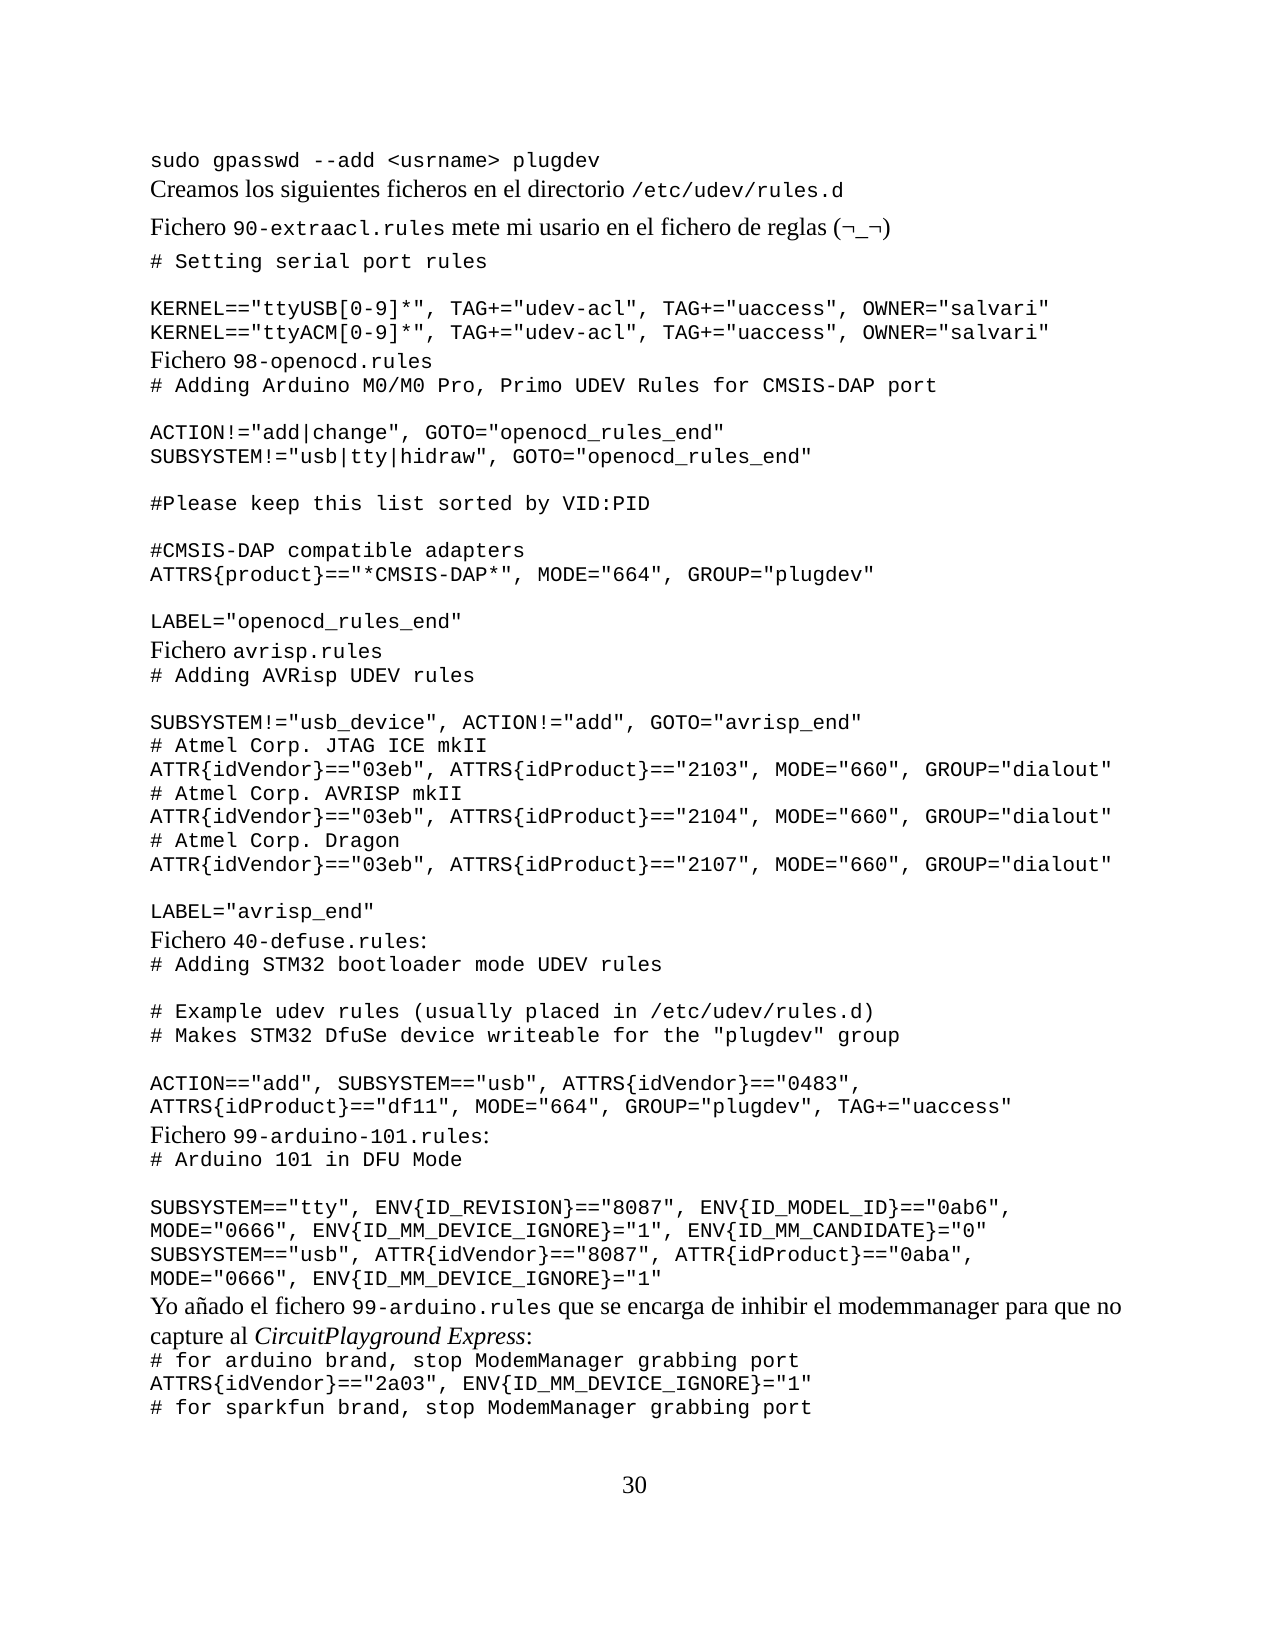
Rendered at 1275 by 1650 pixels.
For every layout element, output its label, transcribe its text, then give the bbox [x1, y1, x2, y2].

text ATTR{idVendor}=="03eb", ATTRS{idProduct}=="2107", MODE="660", GROUP="dialout" [150, 854, 1125, 877]
text #Please keep this list sorted by VID:PID [150, 493, 1125, 517]
text sudo gpasswd --add <usrname> plugdev [150, 150, 1125, 174]
text # Setting serial port rules [150, 251, 1125, 274]
text ATTR{idVendor}=="03eb", ATTRS{idProduct}=="2104", MODE="660", GROUP="dialout" [150, 806, 1125, 830]
text LABEL="openocd_rules_end" [150, 611, 1125, 635]
text ATTRS{idVendor}=="2a03", ENV{ID_MM_DEVICE_IGNORE}="1" [150, 1373, 1125, 1397]
text KERNEL=="ttyACM[0-9]*", TAG+="udev-acl", TAG+="uaccess", OWNER="salvari" [150, 322, 1125, 345]
text #CMSIS-DAP compatible adapters [150, 540, 1125, 564]
text # Arduino 101 in DFU Mode [150, 1149, 1125, 1173]
text Fichero 90-extraacl.rules mete mi usario en el fichero de reglas (¬_¬) [150, 212, 1125, 242]
text # Makes STM32 DfuSe device writeable for the "plugdev" group [150, 1025, 1125, 1049]
text # Atmel Corp. JTAG ICE mkII [150, 736, 1125, 759]
text # Atmel Corp. AVRISP mkII [150, 783, 1125, 806]
text LABEL="avrisp_end" [150, 901, 1125, 925]
text # Adding STM32 bootloader mode UDEV rules [150, 954, 1125, 978]
text Yo añado el fichero 99-arduino.rules que se encarga de inhibir el modemmanager para que no capture al CircuitPlayground Express: [150, 1291, 1125, 1349]
text # for arduino brand, stop ModemManager grabbing port [150, 1349, 1125, 1373]
text Creamos los siguientes ficheros en el directorio /etc/udev/rules.d [150, 174, 1125, 203]
text Fichero 99-arduino-101.rules: [150, 1120, 1125, 1149]
text # Adding Arduino M0/M0 Pro, Primo UDEV Rules for CMSIS-DAP port [150, 375, 1125, 398]
text KERNEL=="ttyUSB[0-9]*", TAG+="udev-acl", TAG+="uaccess", OWNER="salvari" [150, 298, 1125, 322]
text ACTION!="add|change", GOTO="openocd_rules_end" [150, 422, 1125, 446]
text ACTION=="add", SUBSYSTEM=="usb", ATTRS{idVendor}=="0483", ATTRS{idProduct}=="df11", MODE="664", GROUP="plugdev", TAG+="uaccess" [150, 1072, 1125, 1120]
text ATTRS{product}=="*CMSIS-DAP*", MODE="664", GROUP="plugdev" [150, 564, 1125, 588]
text Fichero avrisp.rules [150, 635, 1125, 664]
text # Example udev rules (usually placed in /etc/udev/rules.d) [150, 1002, 1125, 1025]
text SUBSYSTEM=="tty", ENV{ID_REVISION}=="8087", ENV{ID_MODEL_ID}=="0ab6", MODE="0666", ENV{ID_MM_DEVICE_IGNORE}="1", ENV{ID_MM_CANDIDATE}="0" [150, 1197, 1125, 1244]
text SUBSYSTEM=="usb", ATTR{idVendor}=="8087", ATTR{idProduct}=="0aba", MODE="0666", ENV{ID_MM_DEVICE_IGNORE}="1" [150, 1244, 1125, 1291]
text SUBSYSTEM!="usb|tty|hidraw", GOTO="openocd_rules_end" [150, 446, 1125, 469]
text # Adding AVRisp UDEV rules [150, 664, 1125, 688]
text Fichero 40-defuse.rules: [150, 925, 1125, 954]
text Fichero 98-openocd.rules [150, 345, 1125, 375]
text ATTR{idVendor}=="03eb", ATTRS{idProduct}=="2103", MODE="660", GROUP="dialout" [150, 759, 1125, 783]
text SUBSYSTEM!="usb_device", ACTION!="add", GOTO="avrisp_end" [150, 712, 1125, 736]
text # Atmel Corp. Dragon [150, 830, 1125, 854]
text # for sparkfun brand, stop ModemManager grabbing port [150, 1397, 1125, 1421]
